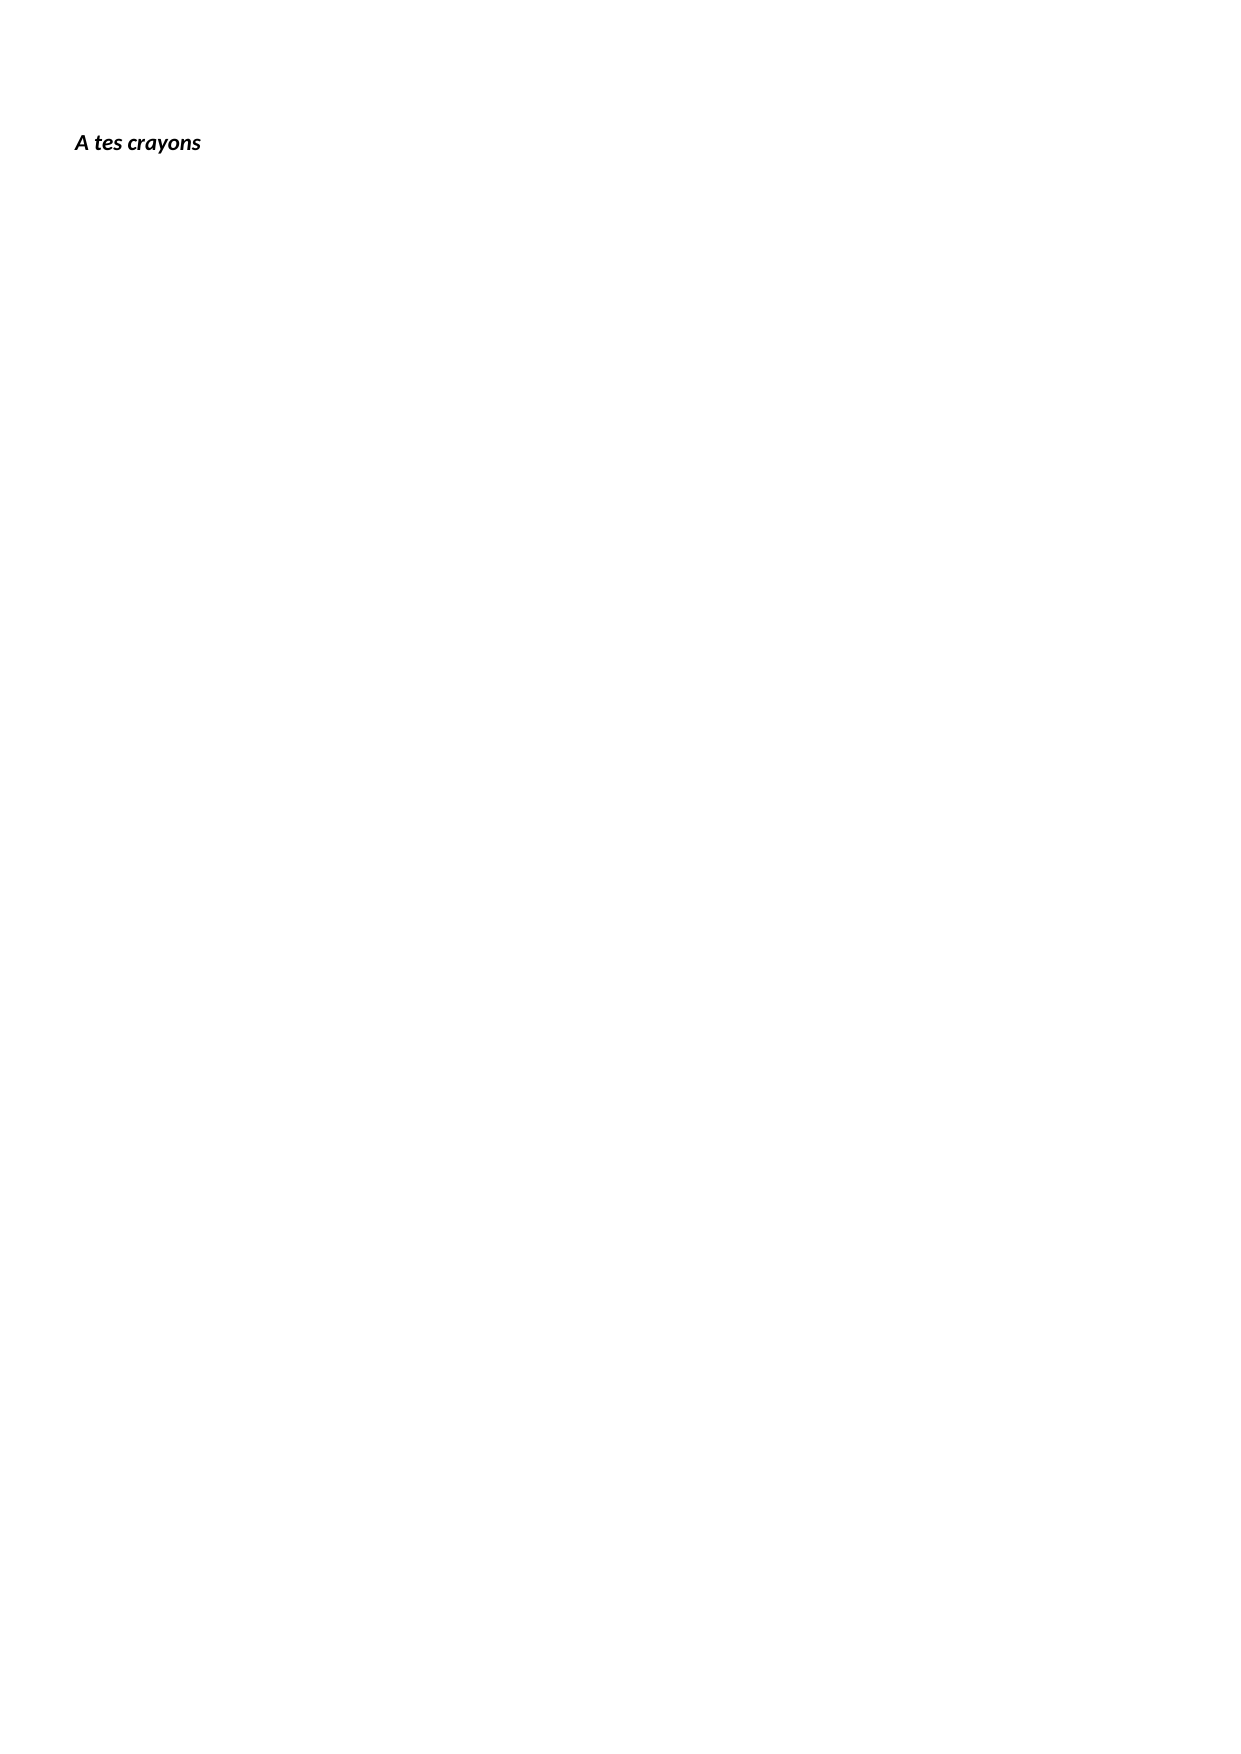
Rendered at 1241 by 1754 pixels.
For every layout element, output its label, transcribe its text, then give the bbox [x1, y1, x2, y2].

text A tes crayons [75, 128, 1165, 156]
